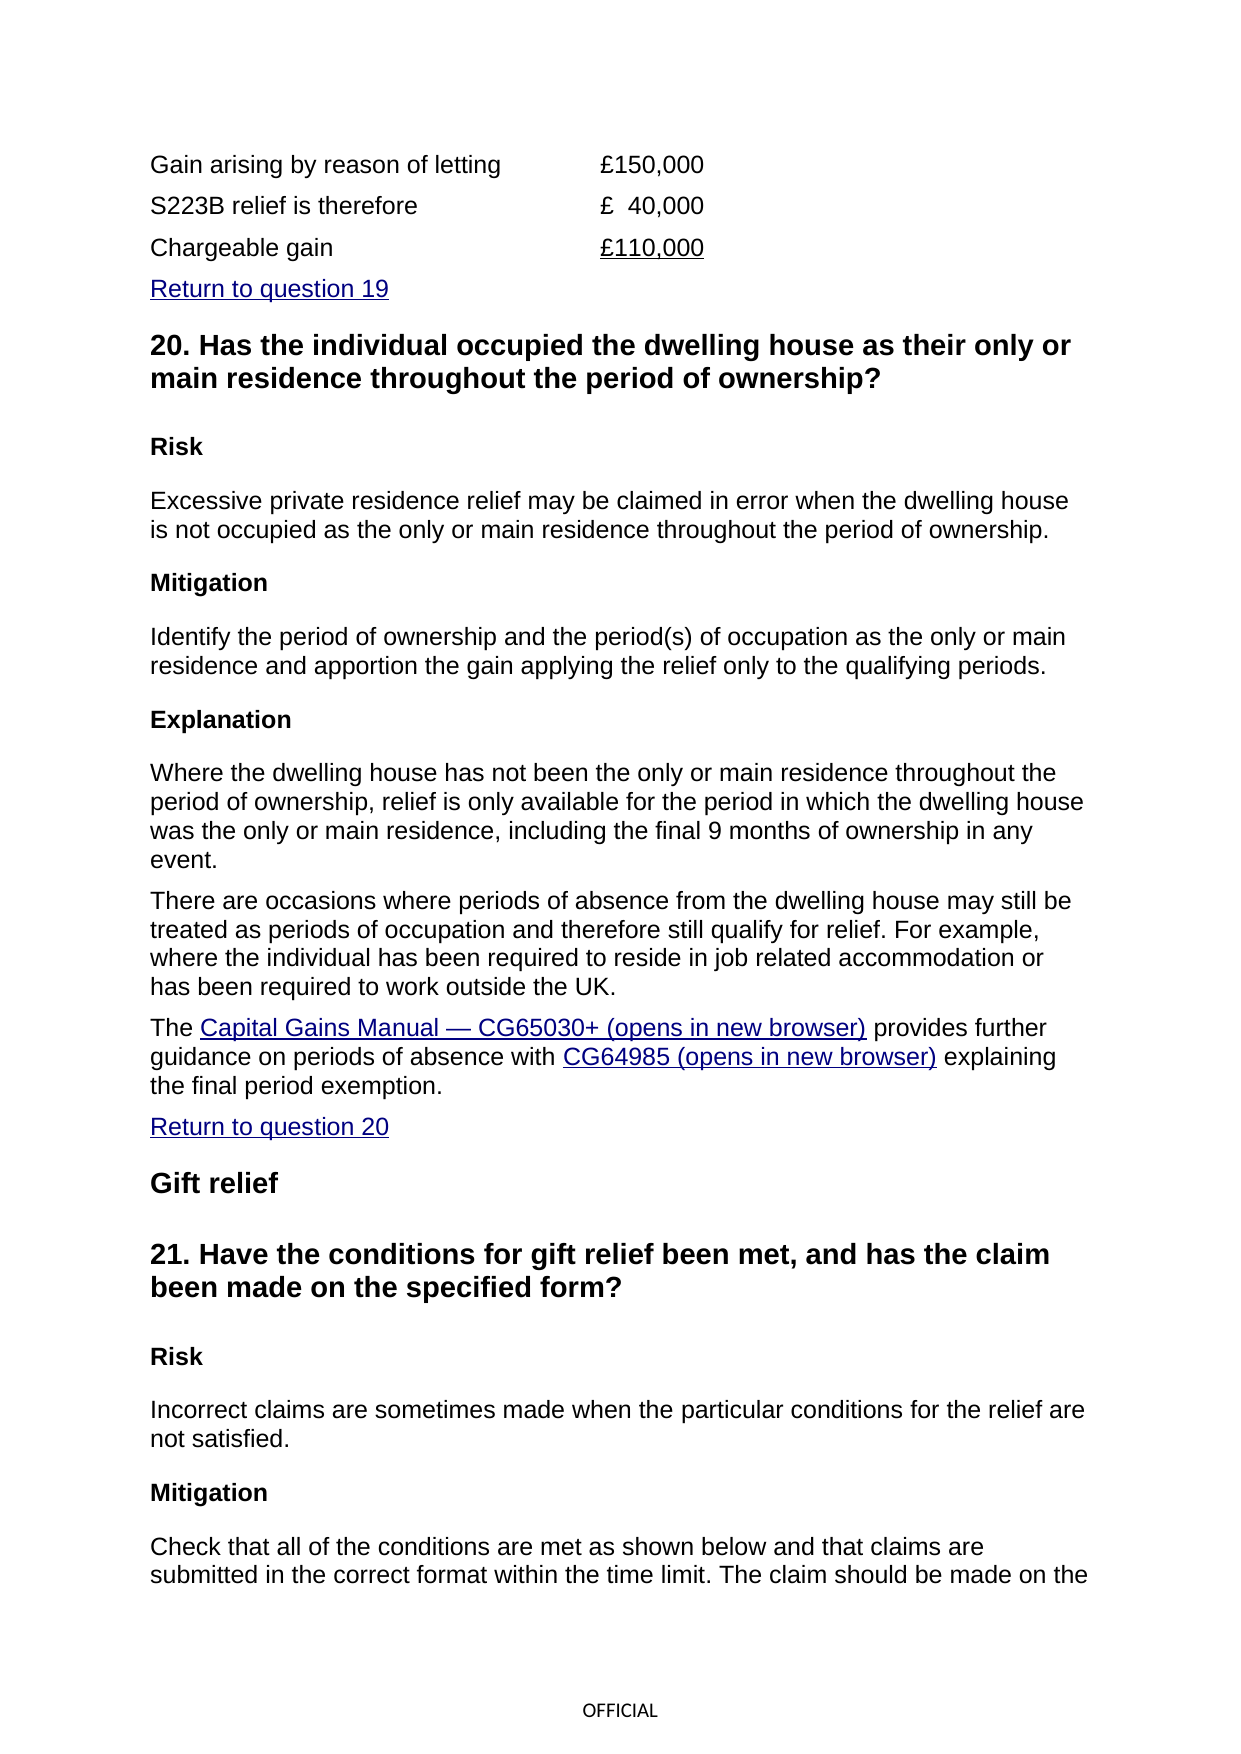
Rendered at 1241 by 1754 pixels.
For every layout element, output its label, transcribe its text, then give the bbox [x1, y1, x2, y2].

subtitle Risk [150, 1341, 1090, 1370]
text S223B relief is therefore £ 40,000 [150, 191, 1090, 220]
text Excessive private residence relief may be claimed in error when the dwelling house is not occupied as the only or main residence throughout the period of ownership. [150, 486, 1090, 543]
text Check that all of the conditions are met as shown below and that claims are submitted in the correct format within the time limit. The claim should be made on the [150, 1531, 1090, 1589]
subtitle Explanation [150, 704, 1090, 733]
subtitle Risk [150, 432, 1090, 461]
text Chargeable gain £110,000 [150, 232, 1090, 261]
text Return to question 19 [150, 274, 1090, 302]
text Where the dwelling house has not been the only or main residence throughout the period of ownership, relief is only available for the period in which the dwelling house was the only or main residence, including the final 9 months of ownership in any event. [150, 758, 1090, 873]
text Identify the period of ownership and the period(s) of occupation as the only or main residence and apportion the gain applying the relief only to the qualifying periods. [150, 622, 1090, 679]
text There are occasions where periods of absence from the dwelling house may still be treated as periods of occupation and therefore still qualify for relief. For example, where the individual has been required to reside in job related accommodation or has been required to work outside the UK. [150, 886, 1090, 1001]
text Gain arising by reason of letting £150,000 [150, 150, 1090, 179]
subtitle Gift relief [150, 1166, 1090, 1199]
subtitle 21. Have the conditions for gift relief been met, and has the claim been made on the specified form? [150, 1237, 1090, 1304]
text Incorrect claims are sometimes made when the particular conditions for the relief are not satisfied. [150, 1395, 1090, 1453]
text The Capital Gains Manual — CG65030+ (opens in new browser) provides further guidance on periods of absence with CG64985 (opens in new browser) explaining the final period exemption. [150, 1013, 1090, 1099]
subtitle 20. Has the individual occupied the dwelling house as their only or main residence throughout the period of ownership? [150, 327, 1090, 394]
text Return to question 20 [150, 1112, 1090, 1141]
subtitle Mitigation [150, 1478, 1090, 1506]
subtitle Mitigation [150, 568, 1090, 597]
